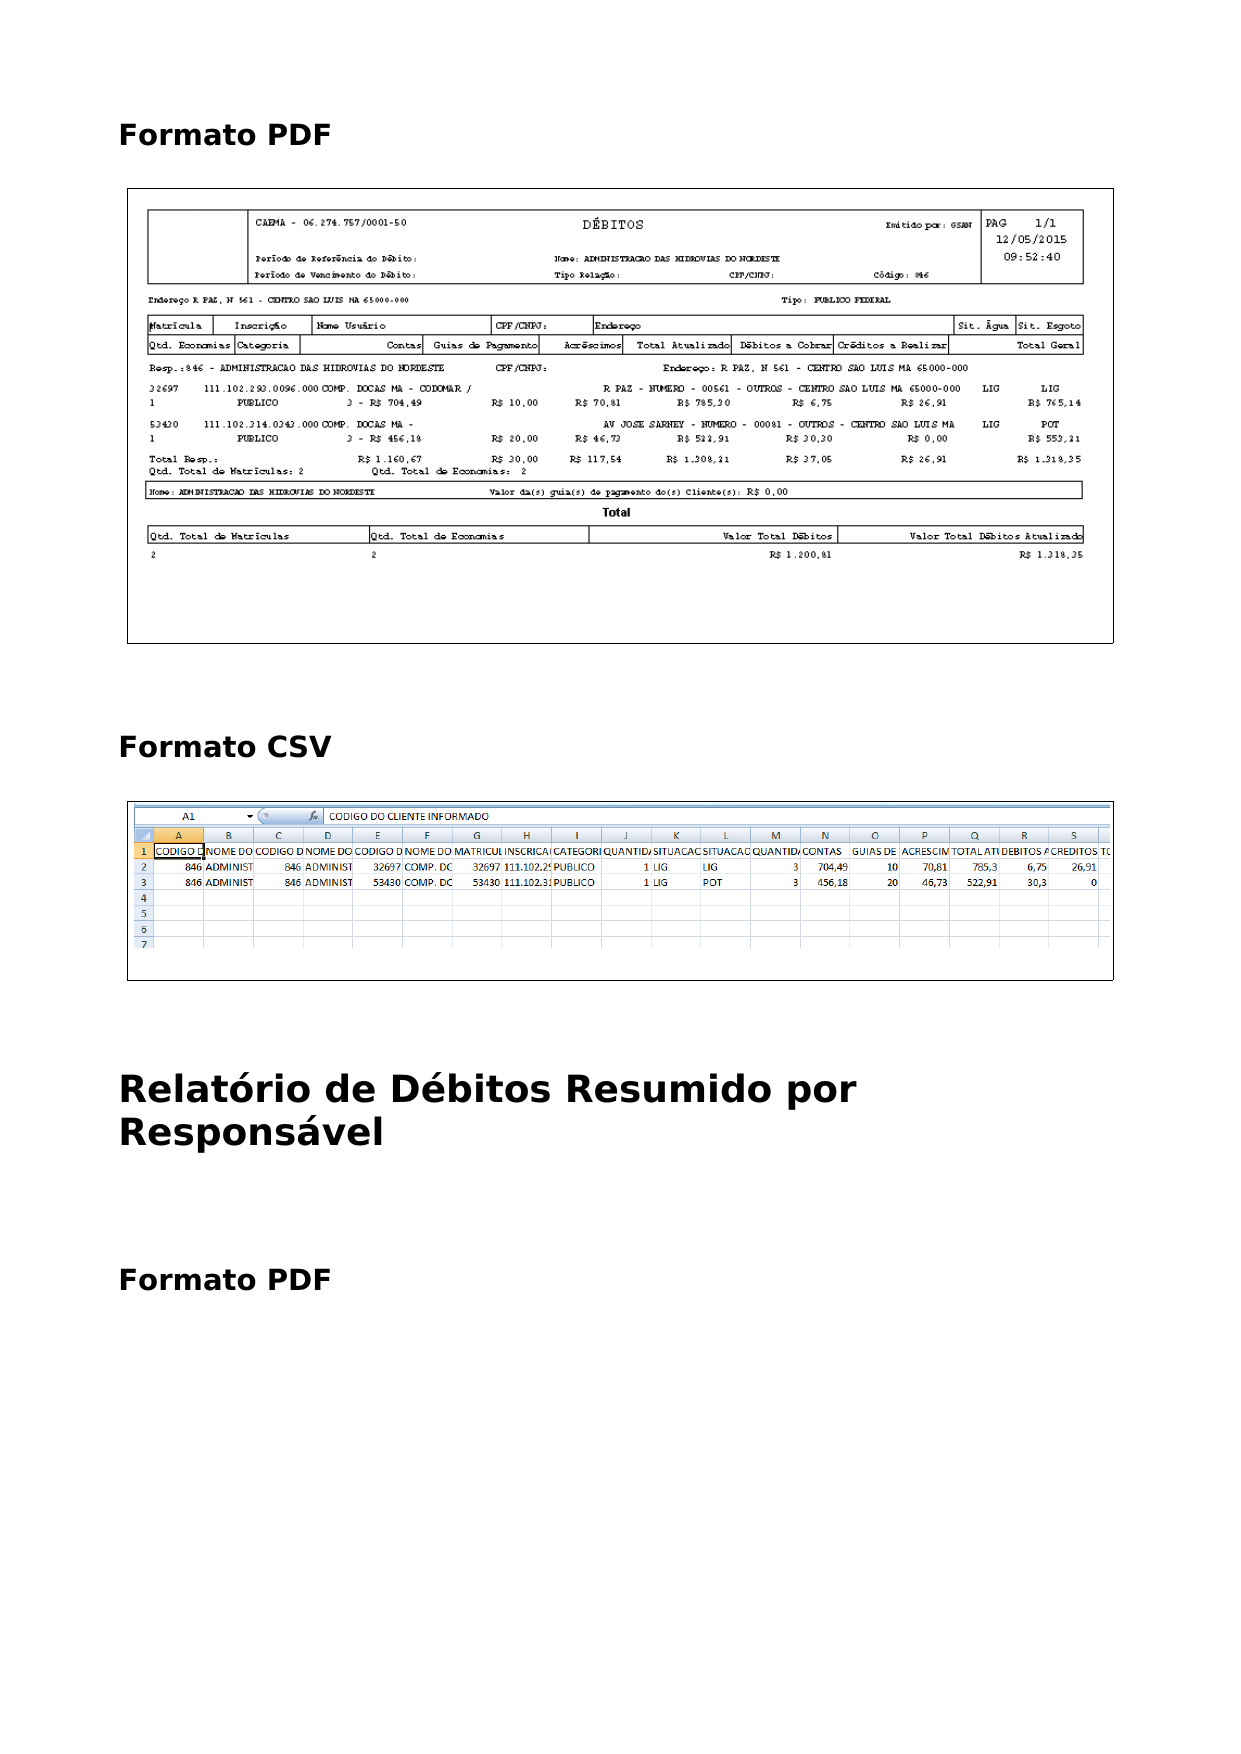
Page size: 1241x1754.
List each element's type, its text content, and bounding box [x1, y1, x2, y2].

subtitle Formato CSV [118, 731, 1122, 764]
subtitle Formato PDF [118, 1263, 1122, 1297]
subtitle Formato PDF [118, 118, 1122, 152]
picture [129, 803, 1111, 948]
subtitle Relatório de Débitos Resumido por Responsável [118, 1067, 1122, 1155]
table_header [128, 189, 1113, 643]
table_header [128, 802, 1113, 980]
picture [129, 191, 1111, 611]
